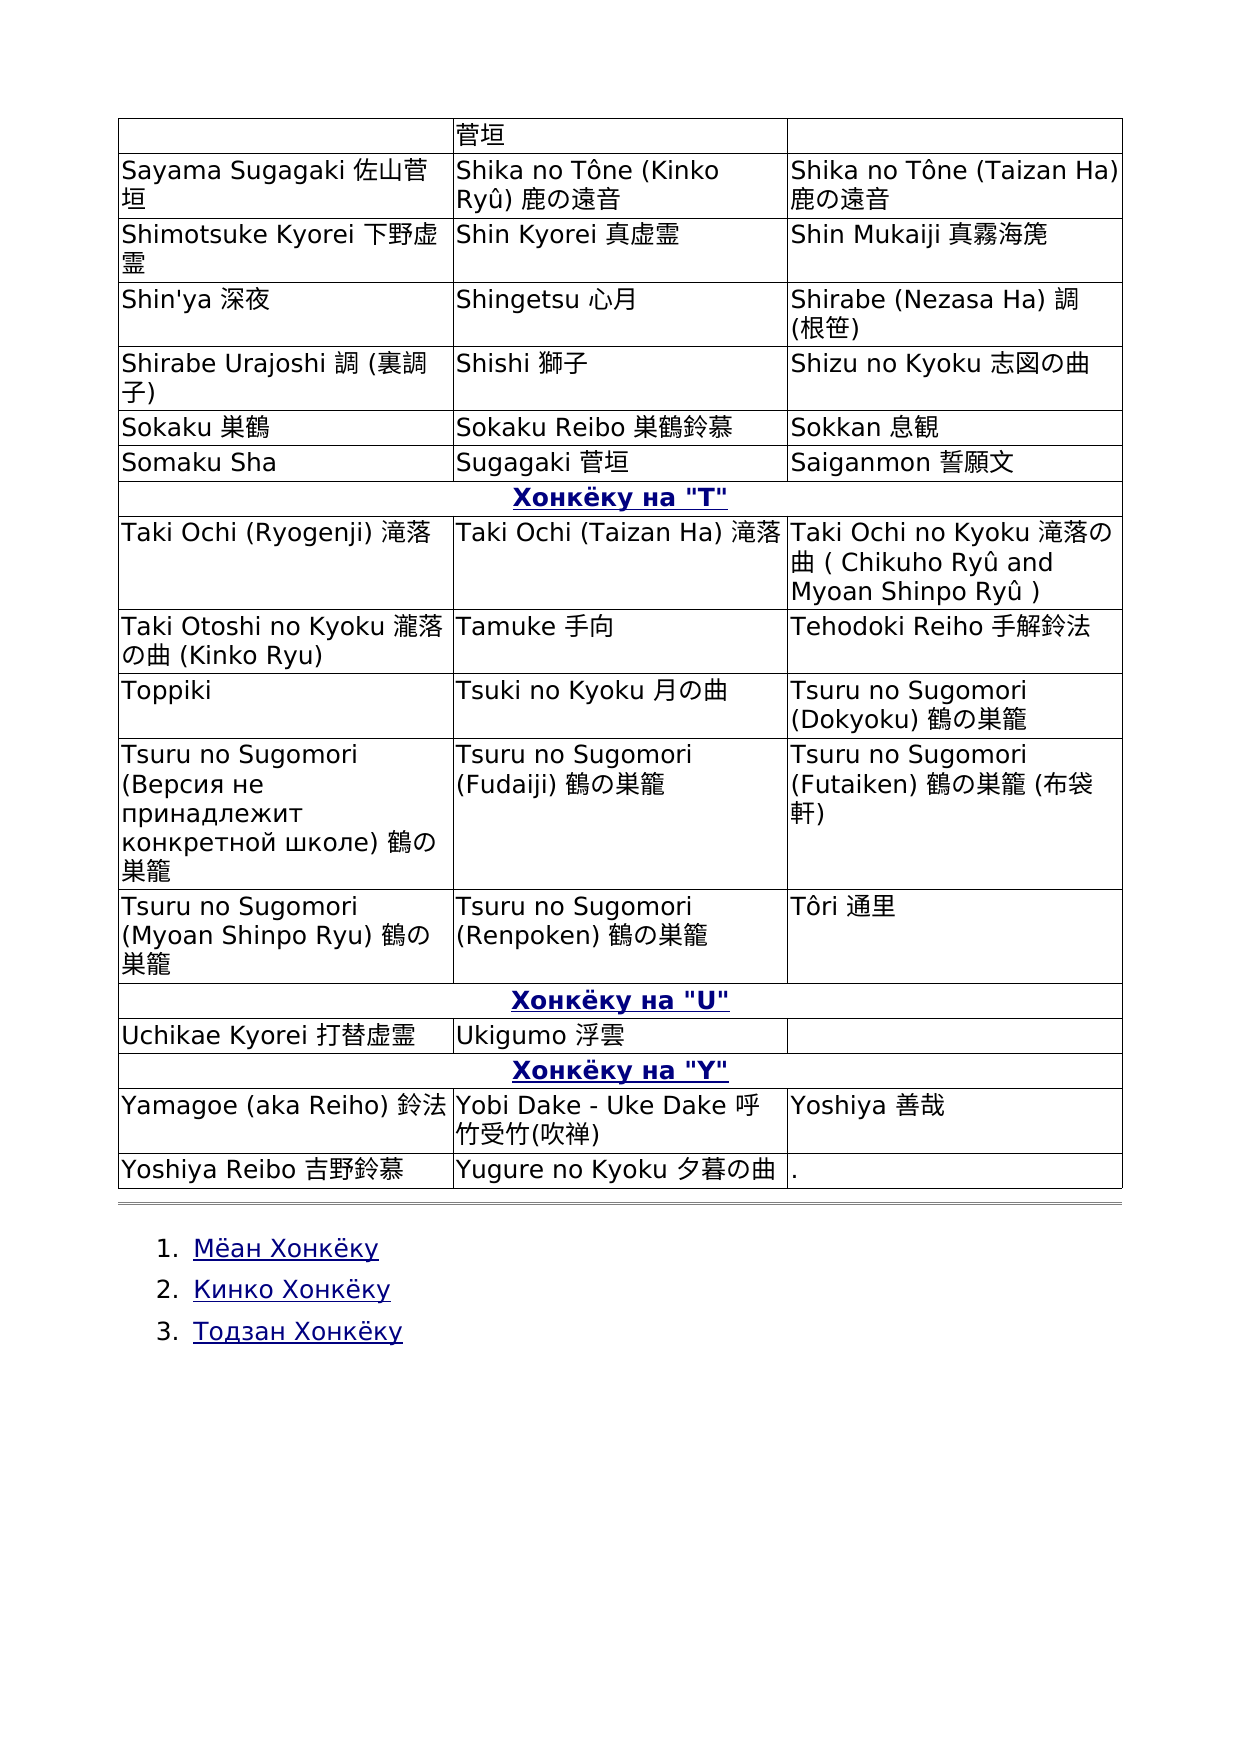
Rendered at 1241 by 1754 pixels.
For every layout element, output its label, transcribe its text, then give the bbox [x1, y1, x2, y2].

table_cell Taki Otoshi no Kyoku 瀧落の曲 (Kinko Ryu) [119, 610, 453, 673]
table_cell Yamagoe (aka Reiho) 鈴法 [119, 1089, 453, 1152]
table_cell Tsuru no Sugomori (Myoan Shinpo Ryu) 鶴の巣籠 [119, 890, 453, 983]
table_cell [788, 1019, 1122, 1053]
table_cell Saiganmon 誓願文 [788, 446, 1122, 481]
list Кинко Хонкёку [156, 1276, 1122, 1305]
table_cell Tsuki no Kyoku 月の曲 [454, 674, 787, 738]
table_cell Somaku Sha [119, 446, 453, 481]
table_cell Shin Mukaiji 真霧海箎 [788, 219, 1122, 282]
table_cell Taki Ochi (Ryogenji) 滝落 [119, 517, 453, 609]
table_cell Shirabe Urajoshi 調 (裏調子) [119, 347, 453, 410]
table_cell . [788, 1154, 1122, 1187]
table_cell Хонкёку на "U" [119, 984, 1122, 1018]
table_cell Toppiki [119, 674, 453, 738]
table_cell Sokaku 巣鶴 [119, 411, 453, 445]
table_cell Shika no Tône (Taizan Ha) 鹿の遠音 [788, 154, 1122, 217]
table_cell [119, 119, 453, 153]
table_cell Uchikae Kyorei 打替虚霊 [119, 1019, 453, 1053]
table_cell Хонкёку на "T" [119, 482, 1122, 516]
table_cell Taki Ochi no Kyoku 滝落の曲 ( Chikuho Ryû and Myoan Shinpo Ryû ) [788, 517, 1122, 609]
list Тодзан Хонкёку [156, 1317, 1122, 1346]
table_cell Tsuru no Sugomori (Dokyoku) 鶴の巣籠 [788, 674, 1122, 738]
table_cell Sokaku Reibo 巣鶴鈴慕 [454, 411, 787, 445]
table_cell Shika no Tône (Kinko Ryû) 鹿の遠音 [454, 154, 787, 217]
table_cell Yoshiya Reibo 吉野鈴慕 [119, 1154, 453, 1187]
table_cell 菅垣 [454, 119, 787, 153]
table_cell [788, 119, 1122, 153]
table_cell Yobi Dake - Uke Dake 呼竹受竹(吹禅) [454, 1089, 787, 1152]
table_cell Ukigumo 浮雲 [454, 1019, 787, 1053]
table_cell Sayama Sugagaki 佐山菅垣 [119, 154, 453, 217]
table_cell Tsuru no Sugomori (Fudaiji) 鶴の巣籠 [454, 739, 787, 889]
table_cell Tehodoki Reiho 手解鈴法 [788, 610, 1122, 673]
table_cell Shirabe (Nezasa Ha) 調 (根笹) [788, 283, 1122, 346]
table_cell Yugure no Kyoku 夕暮の曲 [454, 1154, 787, 1187]
table_cell Sokkan 息観 [788, 411, 1122, 445]
table_cell Tsuru no Sugomori (Версия не принадлежит конкретной школе) 鶴の巣籠 [119, 739, 453, 889]
table_cell Shishi 獅子 [454, 347, 787, 410]
table_cell Shizu no Kyoku 志図の曲 [788, 347, 1122, 410]
table_cell Shingetsu 心月 [454, 283, 787, 346]
table_cell Tamuke 手向 [454, 610, 787, 673]
table_cell Sugagaki 菅垣 [454, 446, 787, 481]
table_cell Tsuru no Sugomori (Futaiken) 鶴の巣籠 (布袋軒) [788, 739, 1122, 889]
table_cell Shin'ya 深夜 [119, 283, 453, 346]
table_cell Tsuru no Sugomori (Renpoken) 鶴の巣籠 [454, 890, 787, 983]
table_cell Shin Kyorei 真虚霊 [454, 219, 787, 282]
table_cell Taki Ochi (Taizan Ha) 滝落 [454, 517, 787, 609]
table_cell Tôri 通里 [788, 890, 1122, 983]
table_cell Yoshiya 善哉 [788, 1089, 1122, 1152]
list Мёан Хонкёку [156, 1234, 1122, 1263]
table_cell Shimotsuke Kyorei 下野虚霊 [119, 219, 453, 282]
table_cell Хонкёку на "Y" [119, 1054, 1122, 1088]
